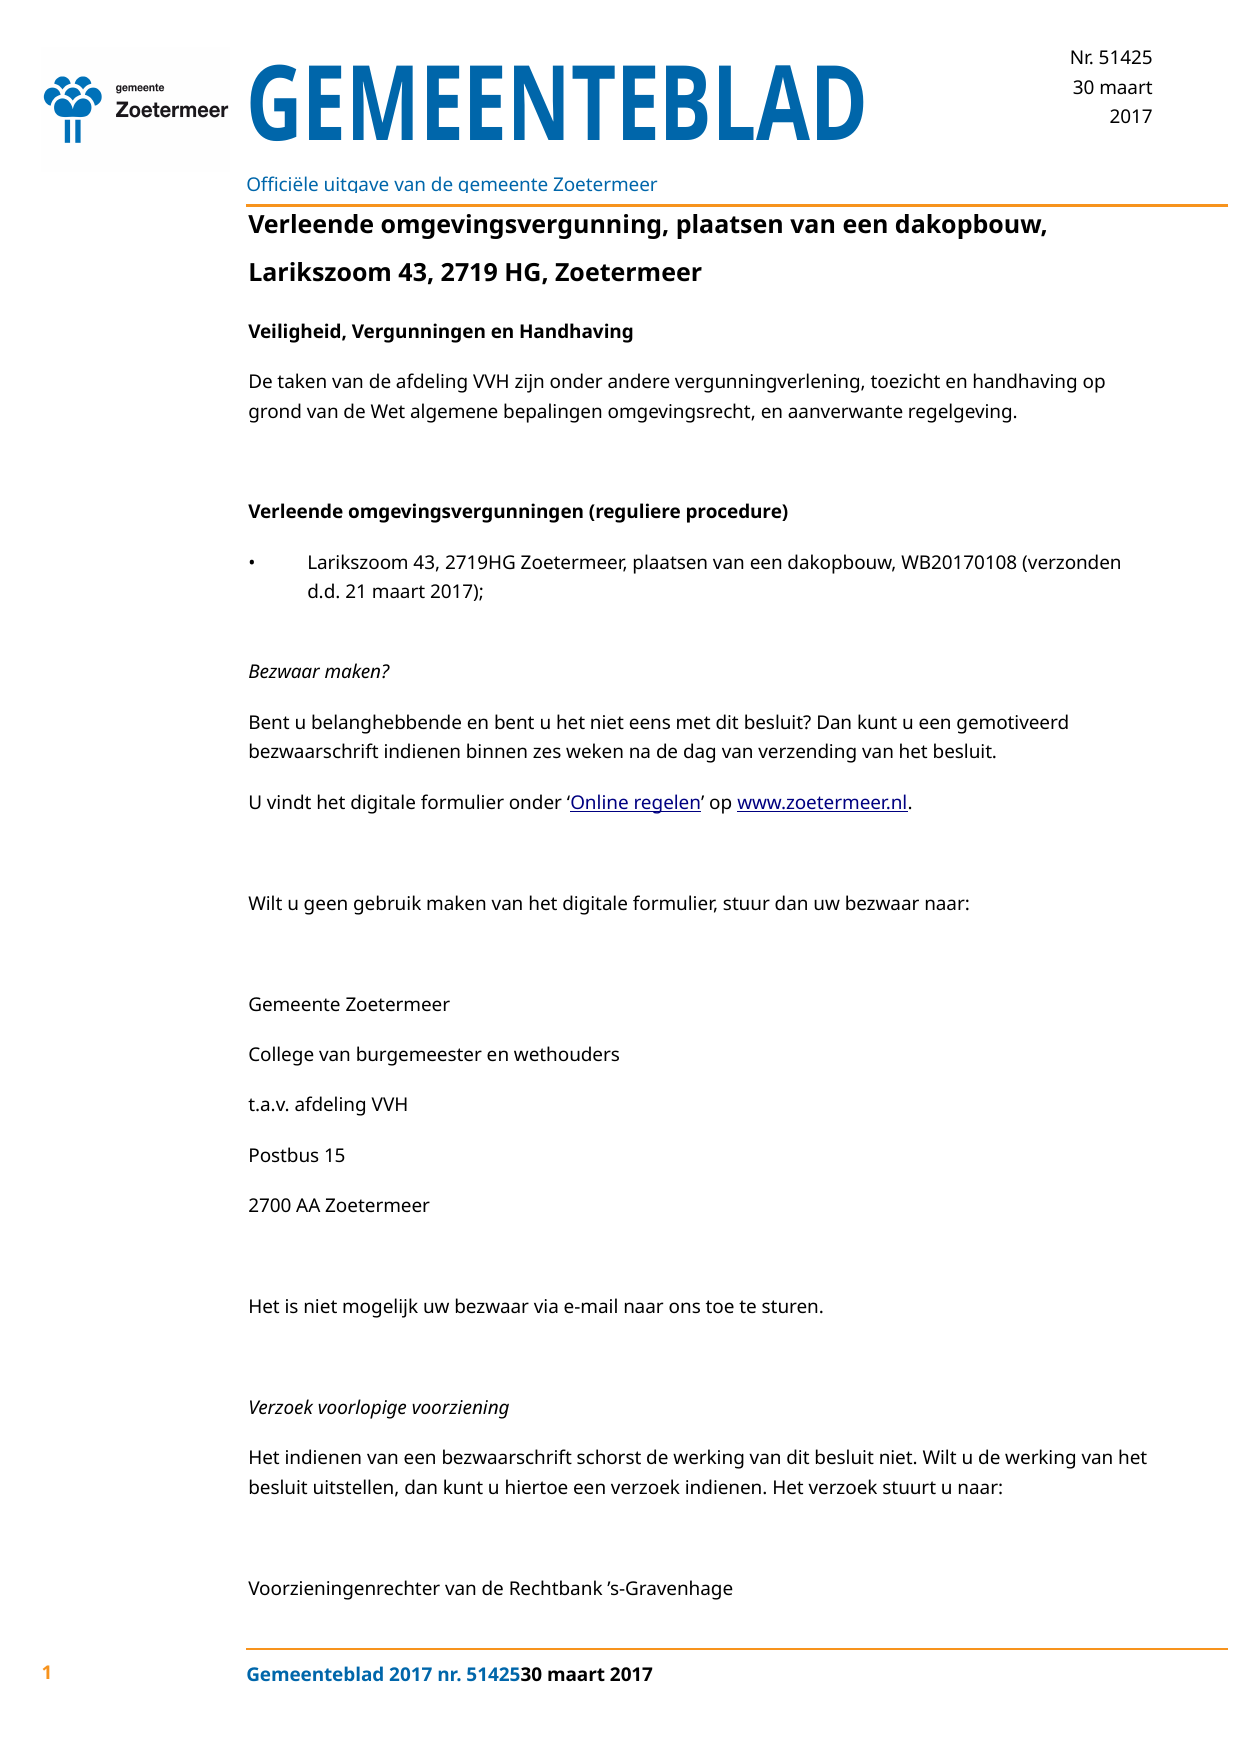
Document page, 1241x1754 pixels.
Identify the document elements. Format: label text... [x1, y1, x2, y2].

text Veiligheid, Vergunningen en Handhaving [248, 318, 1152, 344]
text Postbus 15 [248, 1142, 1152, 1168]
text De taken van de afdeling VVH zijn onder andere vergunningverlening, toezicht en handhaving op grond van de Wet algemene bepalingen omgevingsrecht, en aanverwante regelgeving. [248, 368, 1152, 424]
text Verleende omgevingsvergunning, plaatsen van een dakopbouw, Larikszoom 43, 2719 HG, Zoetermeer [248, 207, 1152, 288]
text t.a.v. afdeling VVH [248, 1092, 1152, 1117]
text Wilt u geen gebruik maken van het digitale formulier, stuur dan uw bezwaar naar: [248, 890, 1152, 916]
list Larikszoom 43, 2719HG Zoetermeer, plaatsen van een dakopbouw, WB20170108 (verzonden d.d. 21 maart 2017); [248, 549, 1152, 604]
text Het is niet mogelijk uw bezwaar via e-mail naar ons toe te sturen. [248, 1293, 1152, 1319]
text Voorzieningenrechter van de Rechtbank ’s-Gravenhage [248, 1575, 1152, 1601]
text Verleende omgevingsvergunningen (reguliere procedure) [248, 499, 1152, 524]
picture [41, 47, 231, 172]
text 2700 AA Zoetermeer [248, 1192, 1152, 1218]
text College van burgemeester en wethouders [248, 1041, 1152, 1067]
text Verzoek voorlopige voorziening [248, 1394, 1152, 1420]
text Bent u belanghebbende en bent u het niet eens met dit besluit? Dan kunt u een gemotiveerd bezwaarschrift indienen binnen zes weken na de dag van verzending van het besluit. [248, 709, 1152, 764]
text Het indienen van een bezwaarschrift schorst de werking van dit besluit niet. Wilt u de werking van het besluit uitstellen, dan kunt u hiertoe een verzoek indienen. Het verzoek stuurt u naar: [248, 1444, 1152, 1500]
text U vindt het digitale formulier onder ‘Online regelen’ op www.zoetermeer.nl. [248, 789, 1152, 815]
text Bezwaar maken? [248, 659, 1152, 684]
text Gemeente Zoetermeer [248, 991, 1152, 1017]
